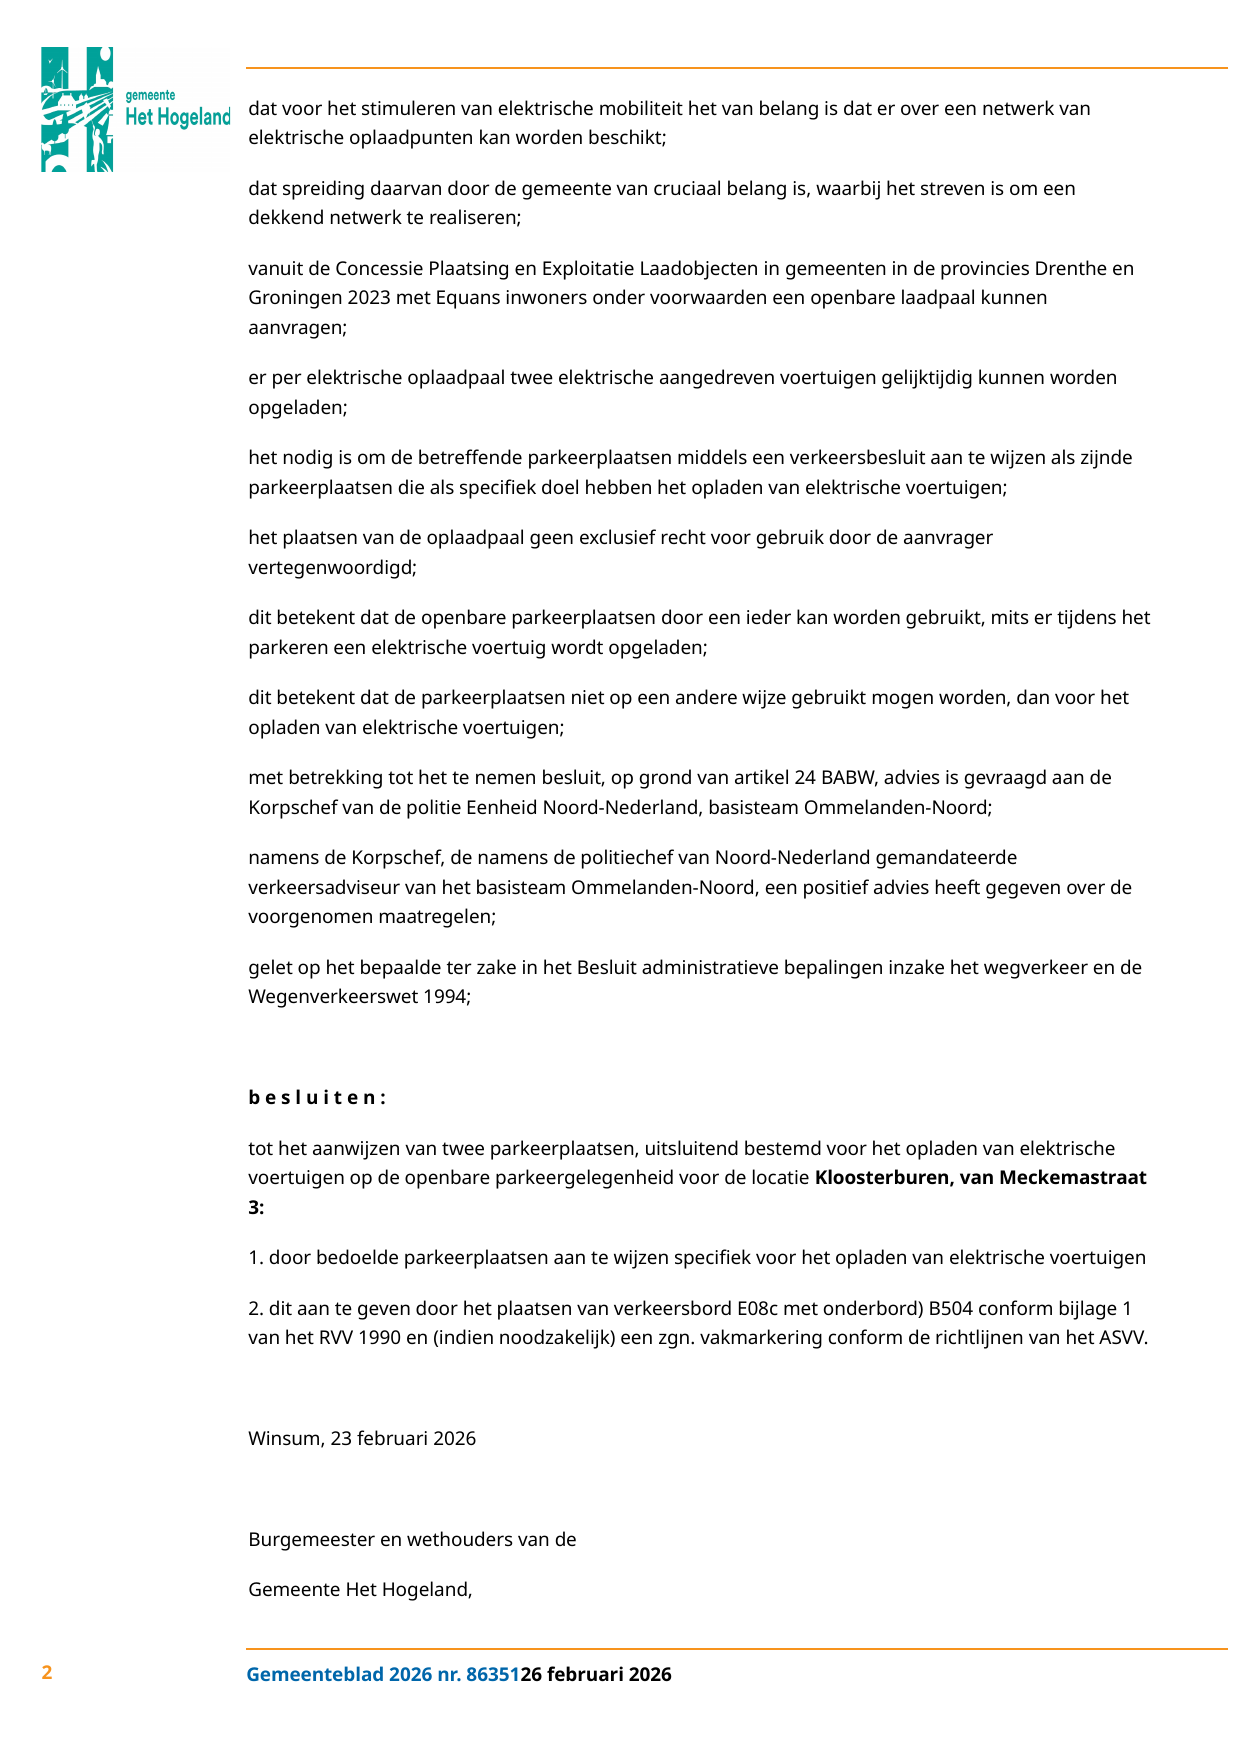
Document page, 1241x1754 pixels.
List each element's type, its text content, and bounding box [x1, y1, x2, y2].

text b e s l u i t e n : [248, 1084, 1152, 1110]
text het nodig is om de betreffende parkeerplaatsen middels een verkeersbesluit aan te wijzen als zijnde parkeerplaatsen die als specifiek doel hebben het opladen van elektrische voertuigen; [248, 444, 1152, 500]
text 2. dit aan te geven door het plaatsen van verkeersbord E08c met onderbord) B504 conform bijlage 1 van het RVV 1990 en (indien noodzakelijk) een zgn. vakmarkering conform de richtlijnen van het ASVV. [248, 1295, 1152, 1350]
text met betrekking tot het te nemen besluit, op grond van artikel 24 BABW, advies is gevraagd aan de Korpschef van de politie Eenheid Noord-Nederland, basisteam Ommelanden-Noord; [248, 764, 1152, 820]
text dat voor het stimuleren van elektrische mobiliteit het van belang is dat er over een netwerk van elektrische oplaadpunten kan worden beschikt; [248, 95, 1152, 150]
text Gemeente Het Hogeland, [248, 1576, 1152, 1602]
text dat spreiding daarvan door de gemeente van cruciaal belang is, waarbij het streven is om een dekkend netwerk te realiseren; [248, 175, 1152, 230]
text vanuit de Concessie Plaatsing en Exploitatie Laadobjecten in gemeenten in de provincies Drenthe en Groningen 2023 met Equans inwoners onder voorwaarden een openbare laadpaal kunnen aanvragen; [248, 255, 1152, 340]
text 1. door bedoelde parkeerplaatsen aan te wijzen specifiek voor het opladen van elektrische voertuigen [248, 1244, 1152, 1270]
text namens de Korpschef, de namens de politiechef van Noord-Nederland gemandateerde verkeersadviseur van het basisteam Ommelanden-Noord, een positief advies heeft gegeven over de voorgenomen maatregelen; [248, 844, 1152, 929]
text tot het aanwijzen van twee parkeerplaatsen, uitsluitend bestemd voor het opladen van elektrische voertuigen op de openbare parkeergelegenheid voor de locatie Kloosterburen, van Meckemastraat 3: [248, 1135, 1152, 1220]
text Burgemeester en wethouders van de [248, 1526, 1152, 1552]
text er per elektrische oplaadpaal twee elektrische aangedreven voertuigen gelijktijdig kunnen worden opgeladen; [248, 364, 1152, 420]
text dit betekent dat de openbare parkeerplaatsen door een ieder kan worden gebruikt, mits er tijdens het parkeren een elektrische voertuig wordt opgeladen; [248, 604, 1152, 660]
picture [41, 47, 231, 172]
text het plaatsen van de oplaadpaal geen exclusief recht voor gebruik door de aanvrager vertegenwoordigd; [248, 524, 1152, 580]
text dit betekent dat de parkeerplaatsen niet op een andere wijze gebruikt mogen worden, dan voor het opladen van elektrische voertuigen; [248, 684, 1152, 740]
text gelet op het bepaalde ter zake in het Besluit administratieve bepalingen inzake het wegverkeer en de Wegenverkeerswet 1994; [248, 954, 1152, 1009]
text Winsum, 23 februari 2026 [248, 1425, 1152, 1451]
